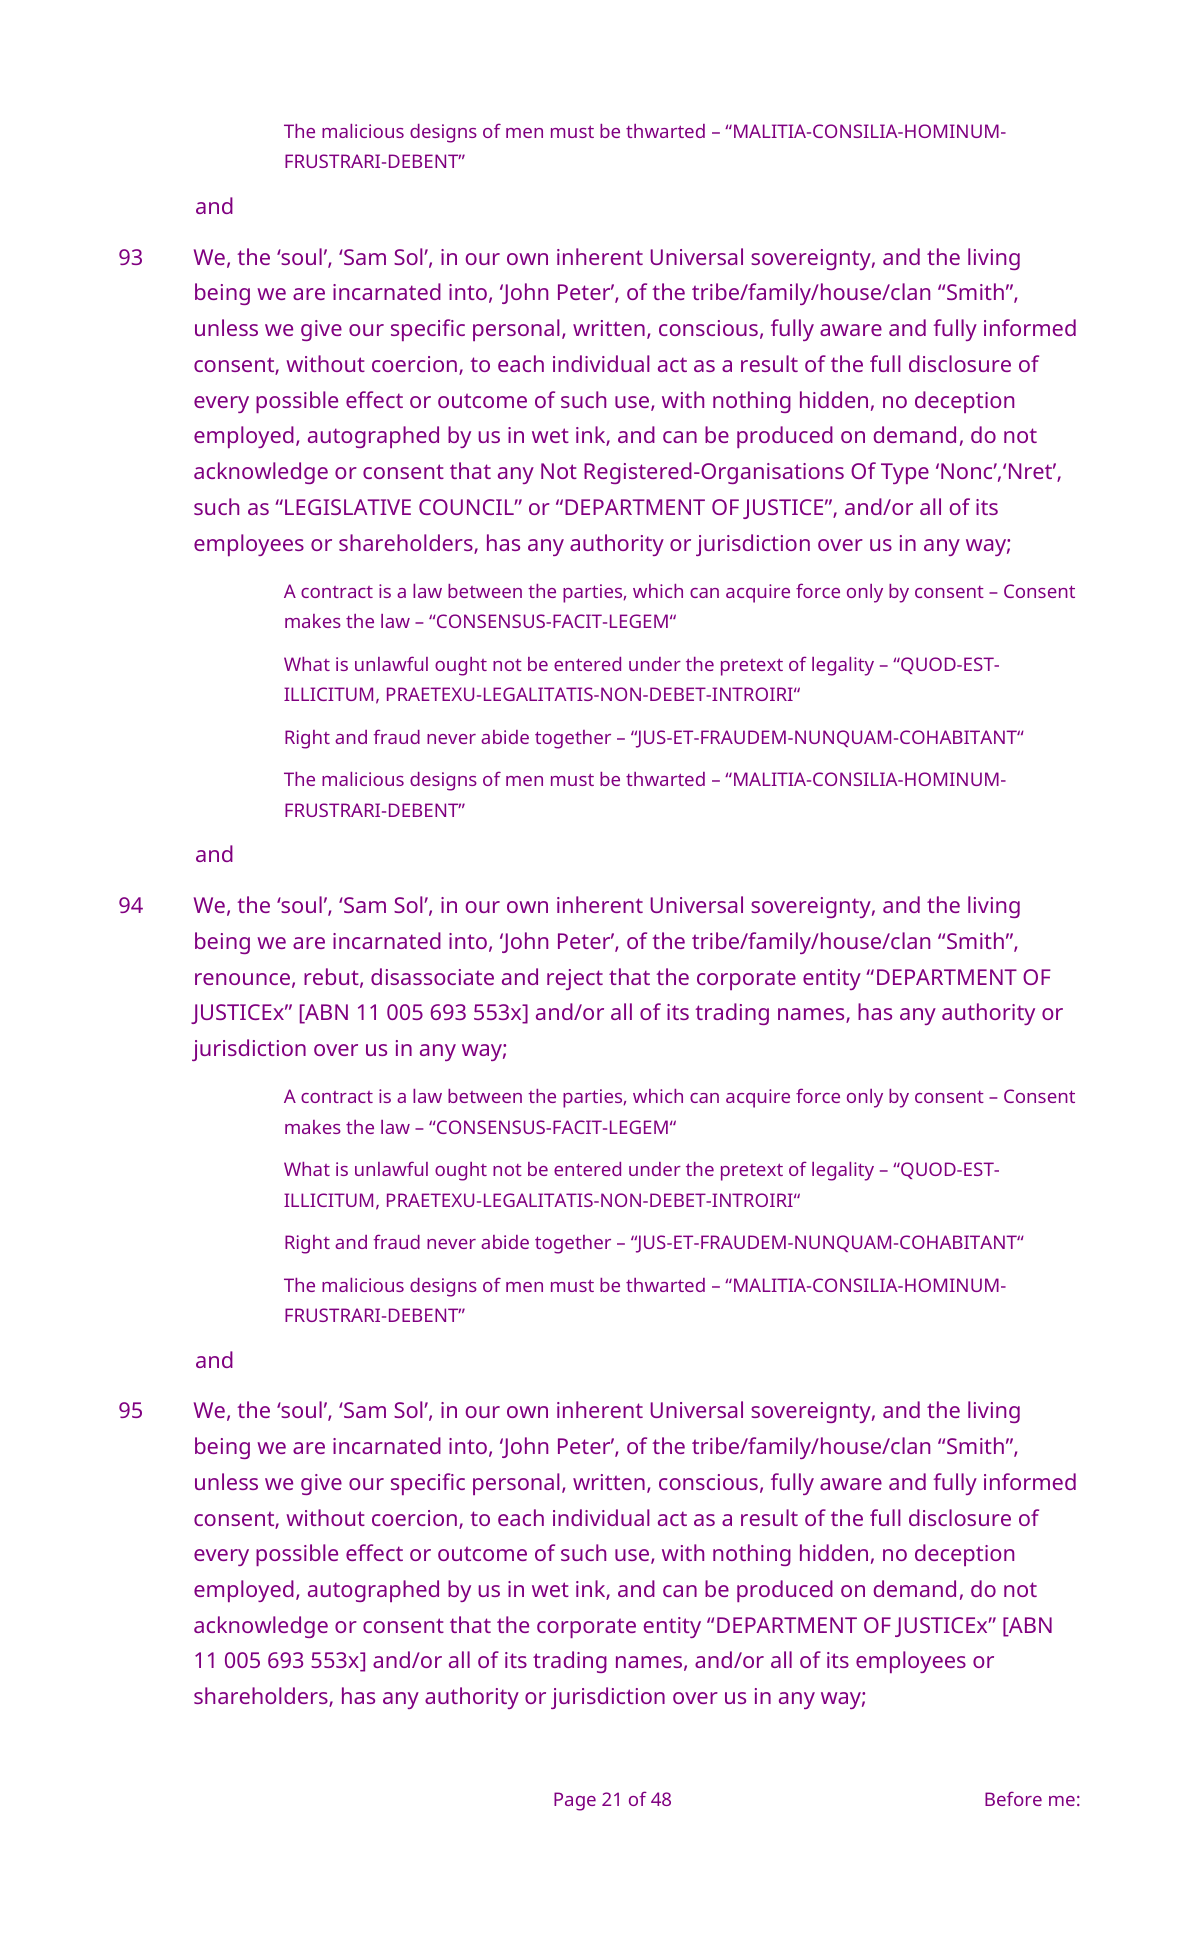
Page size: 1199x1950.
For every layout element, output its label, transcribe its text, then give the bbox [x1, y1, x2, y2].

text A contract is a law between the parties, which can acquire force only by consent – Consent makes the law – “CONSENSUS-FACIT-LEGEM“ [283, 1083, 1081, 1139]
text and [195, 839, 1081, 869]
text Right and fraud never abide together – “JUS-ET-FRAUDEM-NUNQUAM-COHABITANT“ [283, 1229, 1081, 1255]
text What is unlawful ought not be entered under the pretext of legality – “QUOD-EST-ILLICITUM, PRAETEXU-LEGALITATIS-NON-DEBET-INTROIRI“ [283, 1156, 1081, 1213]
text and [195, 191, 1081, 221]
text Right and fraud never abide together – “JUS-ET-FRAUDEM-NUNQUAM-COHABITANT“ [283, 724, 1081, 749]
list We, the ‘soul’, ‘Sam Sol’, in our own inherent Universal sovereignty, and the living being we are incarnated into, ‘John Peter’, of the tribe/family/house/clan “Smith”, unless we give our specific personal, written, conscious, fully aware and fully informed consent, without coercion, to each individual act as a result of the full disclosure of every possible effect or outcome of such use, with nothing hidden, no deception employed, autographed by us in wet ink, and can be produced on demand, do not acknowledge or consent that any Not Registered-Organisations Of Type ‘Nonc’,‘Nret’, such as “LEGISLATIVE COUNCIL” or “DEPARTMENT OF JUSTICE”, and/or all of its employees or shareholders, has any authority or jurisdiction over us in any way; [118, 242, 1081, 557]
text and [195, 1345, 1081, 1375]
text What is unlawful ought not be entered under the pretext of legality – “QUOD-EST-ILLICITUM, PRAETEXU-LEGALITATIS-NON-DEBET-INTROIRI“ [283, 651, 1081, 707]
list We, the ‘soul’, ‘Sam Sol’, in our own inherent Universal sovereignty, and the living being we are incarnated into, ‘John Peter’, of the tribe/family/house/clan “Smith”, unless we give our specific personal, written, conscious, fully aware and fully informed consent, without coercion, to each individual act as a result of the full disclosure of every possible effect or outcome of such use, with nothing hidden, no deception employed, autographed by us in wet ink, and can be produced on demand, do not acknowledge or consent that the corporate entity “DEPARTMENT OF JUSTICEx” [ABN 11 005 693 553x] and/or all of its trading names, and/or all of its employees or shareholders, has any authority or jurisdiction over us in any way; [118, 1395, 1081, 1711]
text The malicious designs of men must be thwarted – “MALITIA-CONSILIA-HOMINUM-FRUSTRARI-DEBENT” [283, 766, 1081, 823]
text The malicious designs of men must be thwarted – “MALITIA-CONSILIA-HOMINUM-FRUSTRARI-DEBENT” [283, 118, 1081, 174]
text The malicious designs of men must be thwarted – “MALITIA-CONSILIA-HOMINUM-FRUSTRARI-DEBENT” [283, 1272, 1081, 1328]
list We, the ‘soul’, ‘Sam Sol’, in our own inherent Universal sovereignty, and the living being we are incarnated into, ‘John Peter’, of the tribe/family/house/clan “Smith”, renounce, rebut, disassociate and reject that the corporate entity “DEPARTMENT OF JUSTICEx” [ABN 11 005 693 553x] and/or all of its trading names, has any authority or jurisdiction over us in any way; [118, 890, 1081, 1063]
text A contract is a law between the parties, which can acquire force only by consent – Consent makes the law – “CONSENSUS-FACIT-LEGEM“ [283, 578, 1081, 634]
